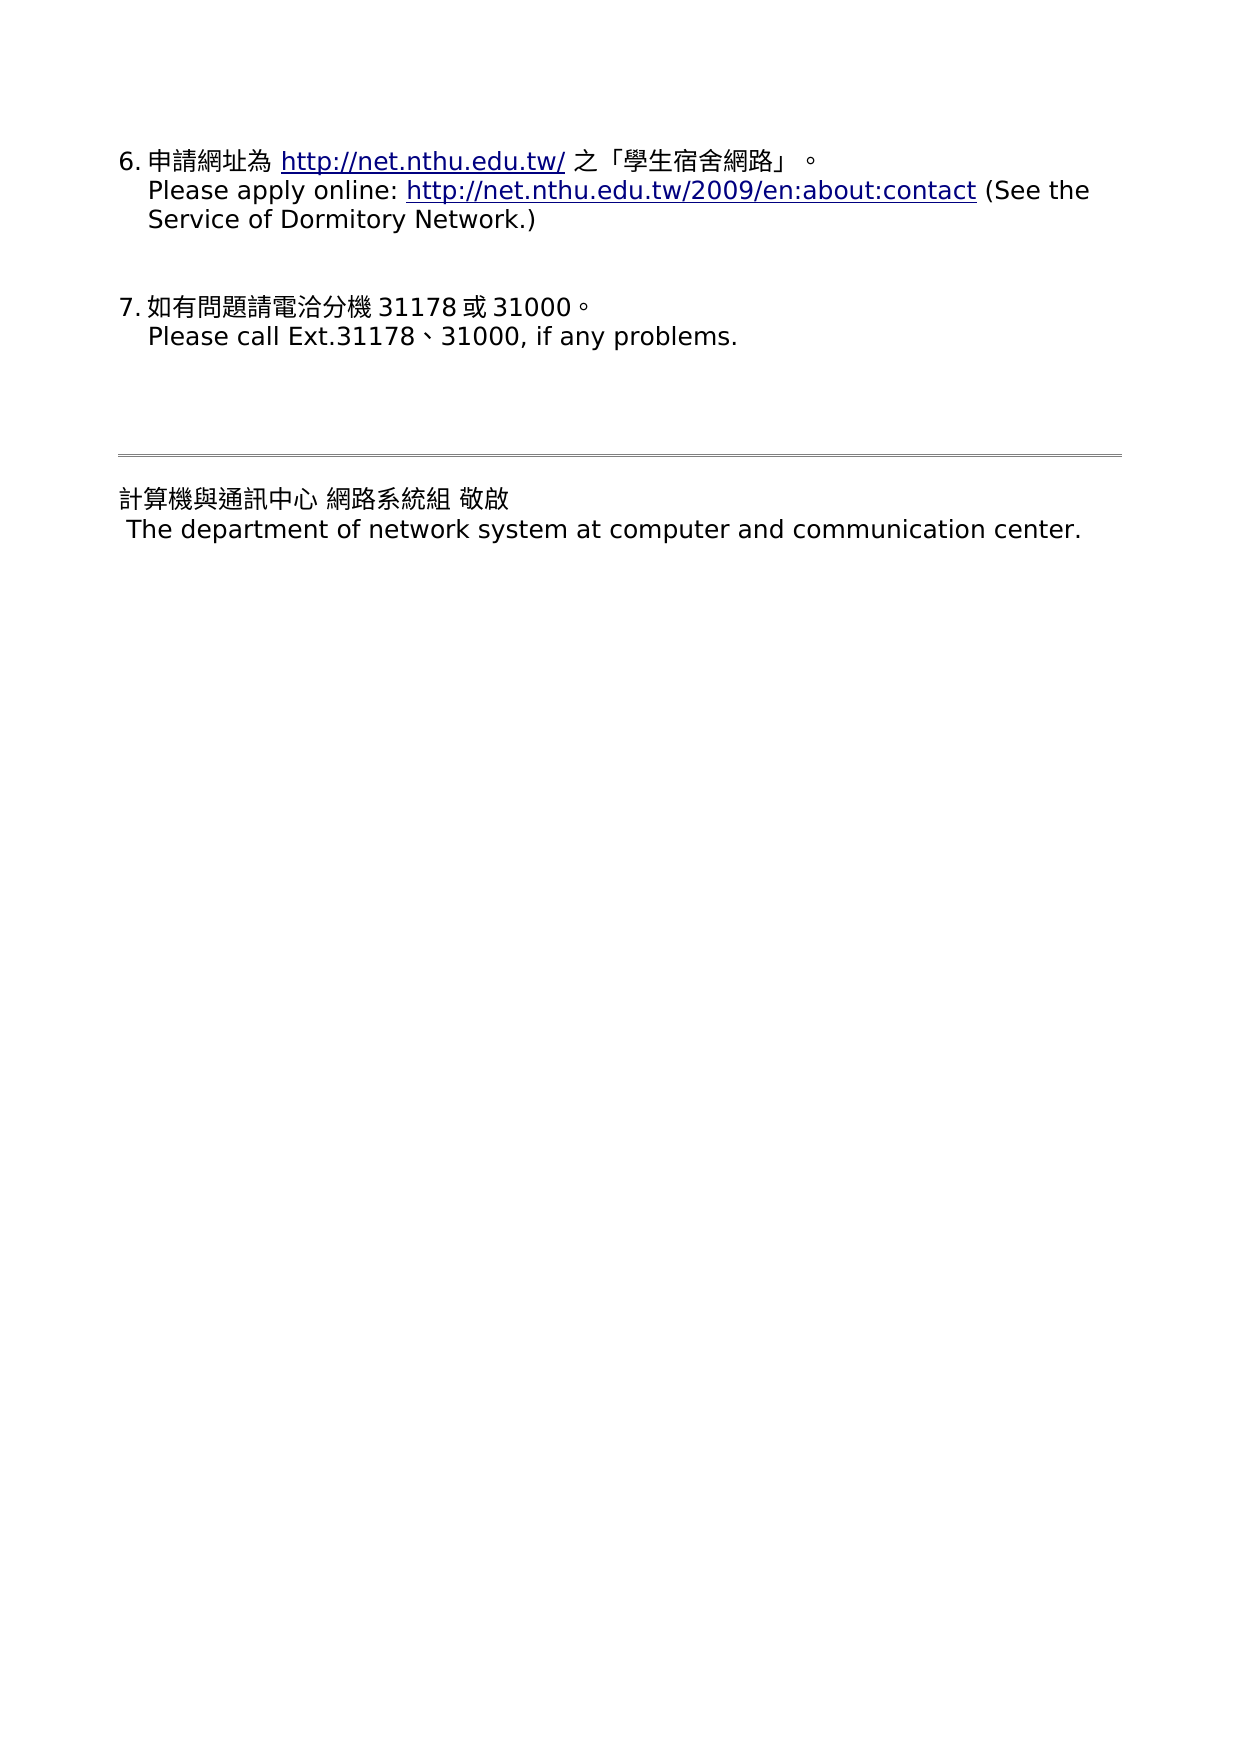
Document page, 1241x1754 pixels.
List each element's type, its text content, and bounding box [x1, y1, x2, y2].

list [148, 118, 1122, 147]
list 如有問題請電洽分機31178或31000。 Please call Ext.31178、31000, if any problems. [118, 293, 1122, 410]
text 計算機與通訊中心 網路系統組 敬啟 The department of network system at computer and communication center. [118, 486, 1122, 544]
list 申請網址為 http://net.nthu.edu.tw/ 之「學生宿舍網路」。 Please apply online: http://net.nthu.edu.tw/2009/en:about:contact (See the Service of Dormitory Network.) [118, 147, 1122, 293]
